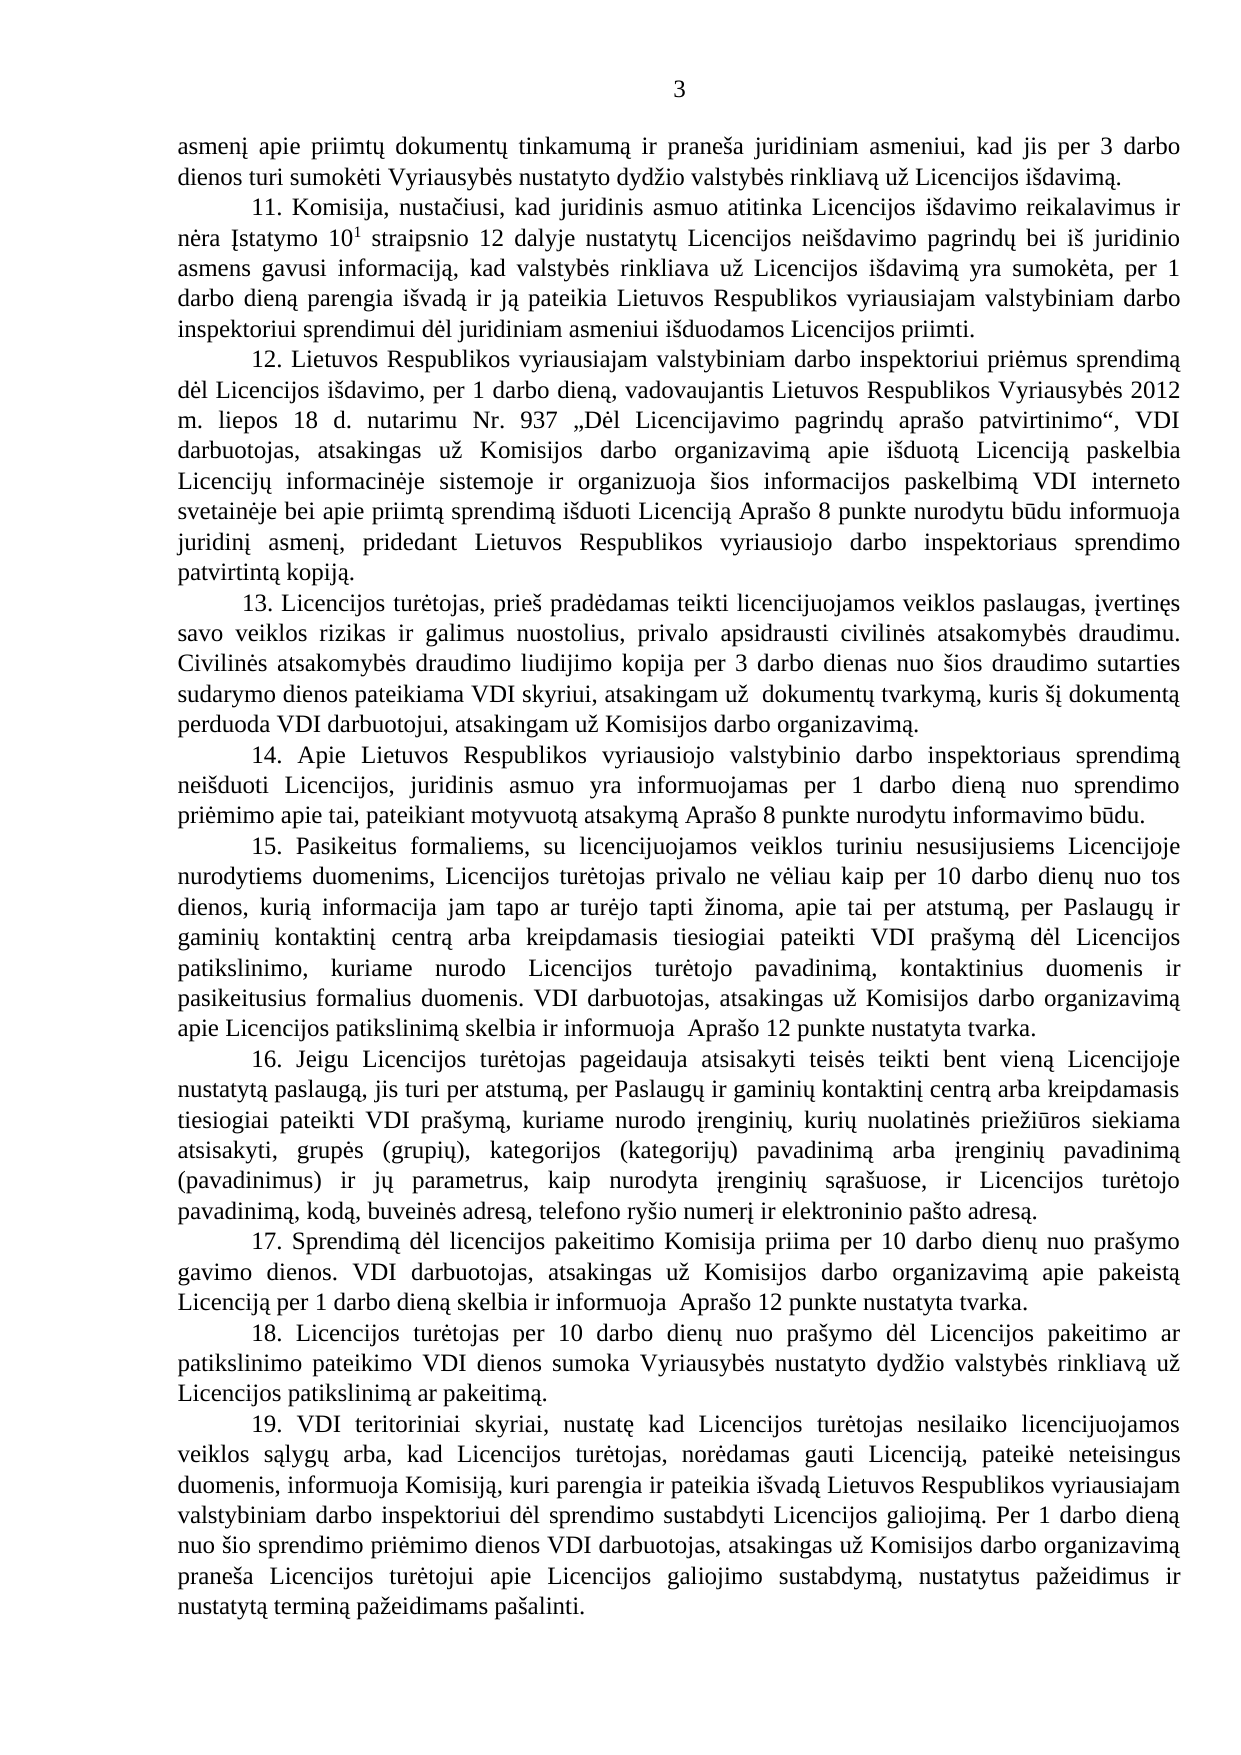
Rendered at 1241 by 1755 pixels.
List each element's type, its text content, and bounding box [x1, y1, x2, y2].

text 19. VDI teritoriniai skyriai, nustatę kad Licencijos turėtojas nesilaiko licencijuojamos veiklos sąlygų arba, kad Licencijos turėtojas, norėdamas gauti Licenciją, pateikė neteisingus duomenis, informuoja Komisiją, kuri parengia ir pateikia išvadą Lietuvos Respublikos vyriausiajam valstybiniam darbo inspektoriui dėl sprendimo sustabdyti Licencijos galiojimą. Per 1 darbo dieną nuo šio sprendimo priėmimo dienos VDI darbuotojas, atsakingas už Komisijos darbo organizavimą praneša Licencijos turėtojui apie Licencijos galiojimo sustabdymą, nustatytus pažeidimus ir nustatytą terminą pažeidimams pašalinti. [177, 1409, 1181, 1620]
text 18. Licencijos turėtojas per 10 darbo dienų nuo prašymo dėl Licencijos pakeitimo ar patikslinimo pateikimo VDI dienos sumoka Vyriausybės nustatyto dydžio valstybės rinkliavą už Licencijos patikslinimą ar pakeitimą. [177, 1318, 1181, 1407]
text 13. Licencijos turėtojas, prieš pradėdamas teikti licencijuojamos veiklos paslaugas, įvertinęs savo veiklos rizikas ir galimus nuostolius, privalo apsidrausti civilinės atsakomybės draudimu. Civilinės atsakomybės draudimo liudijimo kopija per 3 darbo dienas nuo šios draudimo sutarties sudarymo dienos pateikiama VDI skyriui, atsakingam už dokumentų tvarkymą, kuris šį dokumentą perduoda VDI darbuotojui, atsakingam už Komisijos darbo organizavimą. [177, 588, 1181, 738]
text 11. Komisija, nustačiusi, kad juridinis asmuo atitinka Licencijos išdavimo reikalavimus ir nėra Įstatymo 101 straipsnio 12 dalyje nustatytų Licencijos neišdavimo pagrindų bei iš juridinio asmens gavusi informaciją, kad valstybės rinkliava už Licencijos išdavimą yra sumokėta, per 1 darbo dieną parengia išvadą ir ją pateikia Lietuvos Respublikos vyriausiajam valstybiniam darbo inspektoriui sprendimui dėl juridiniam asmeniui išduodamos Licencijos priimti. [177, 192, 1181, 343]
text asmenį apie priimtų dokumentų tinkamumą ir praneša juridiniam asmeniui, kad jis per 3 darbo dienos turi sumokėti Vyriausybės nustatyto dydžio valstybės rinkliavą už Licencijos išdavimą. [177, 131, 1181, 191]
text 15. Pasikeitus formaliems, su licencijuojamos veiklos turiniu nesusijusiems Licencijoje nurodytiems duomenims, Licencijos turėtojas privalo ne vėliau kaip per 10 darbo dienų nuo tos dienos, kurią informacija jam tapo ar turėjo tapti žinoma, apie tai per atstumą, per Paslaugų ir gaminių kontaktinį centrą arba kreipdamasis tiesiogiai pateikti VDI prašymą dėl Licencijos patikslinimo, kuriame nurodo Licencijos turėtojo pavadinimą, kontaktinius duomenis ir pasikeitusius formalius duomenis. VDI darbuotojas, atsakingas už Komisijos darbo organizavimą apie Licencijos patikslinimą skelbia ir informuoja Aprašo 12 punkte nustatyta tvarka. [177, 831, 1181, 1042]
text 12. Lietuvos Respublikos vyriausiajam valstybiniam darbo inspektoriui priėmus sprendimą dėl Licencijos išdavimo, per 1 darbo dieną, vadovaujantis Lietuvos Respublikos Vyriausybės 2012 m. liepos 18 d. nutarimu Nr. 937 „Dėl Licencijavimo pagrindų aprašo patvirtinimo“, VDI darbuotojas, atsakingas už Komisijos darbo organizavimą apie išduotą Licenciją paskelbia Licencijų informacinėje sistemoje ir organizuoja šios informacijos paskelbimą VDI interneto svetainėje bei apie priimtą sprendimą išduoti Licenciją Aprašo 8 punkte nurodytu būdu informuoja juridinį asmenį, pridedant Lietuvos Respublikos vyriausiojo darbo inspektoriaus sprendimo patvirtintą kopiją. [177, 344, 1181, 586]
text 16. Jeigu Licencijos turėtojas pageidauja atsisakyti teisės teikti bent vieną Licencijoje nustatytą paslaugą, jis turi per atstumą, per Paslaugų ir gaminių kontaktinį centrą arba kreipdamasis tiesiogiai pateikti VDI prašymą, kuriame nurodo įrenginių, kurių nuolatinės priežiūros siekiama atsisakyti, grupės (grupių), kategorijos (kategorijų) pavadinimą arba įrenginių pavadinimą (pavadinimus) ir jų parametrus, kaip nurodyta įrenginių sąrašuose, ir Licencijos turėtojo pavadinimą, kodą, buveinės adresą, telefono ryšio numerį ir elektroninio pašto adresą. [177, 1044, 1181, 1225]
text 14. Apie Lietuvos Respublikos vyriausiojo valstybinio darbo inspektoriaus sprendimą neišduoti Licencijos, juridinis asmuo yra informuojamas per 1 darbo dieną nuo sprendimo priėmimo apie tai, pateikiant motyvuotą atsakymą Aprašo 8 punkte nurodytu informavimo būdu. [177, 740, 1181, 829]
text 17. Sprendimą dėl licencijos pakeitimo Komisija priima per 10 darbo dienų nuo prašymo gavimo dienos. VDI darbuotojas, atsakingas už Komisijos darbo organizavimą apie pakeistą Licenciją per 1 darbo dieną skelbia ir informuoja Aprašo 12 punkte nustatyta tvarka. [177, 1226, 1181, 1316]
